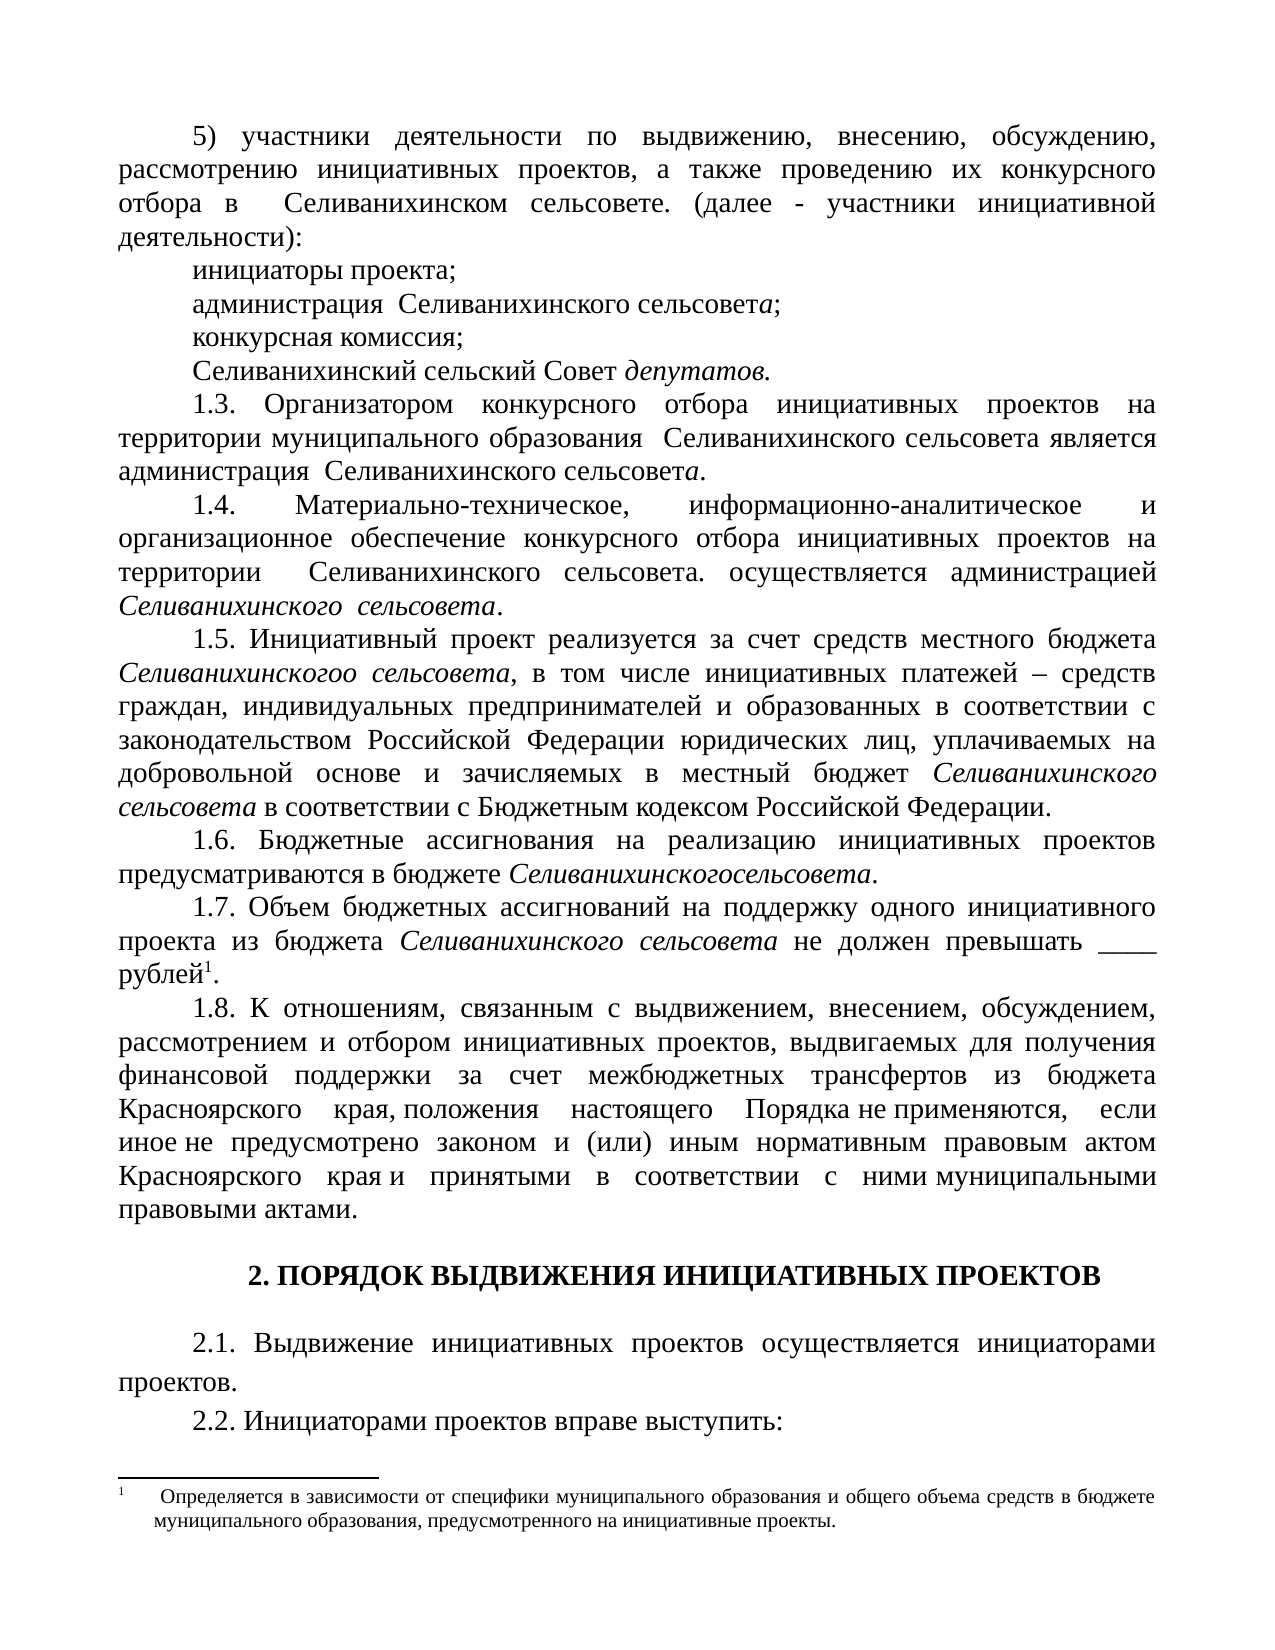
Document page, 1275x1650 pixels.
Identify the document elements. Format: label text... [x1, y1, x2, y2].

text 1.3. Организатором конкурсного отбора инициативных проектов на территории муниципального образования Селиванихинского сельсовета является администрация Селиванихинского сельсовета. [118, 386, 1157, 487]
text администрация Селиванихинского сельсовета; [118, 286, 1157, 319]
text Определяется в зависимости от специфики муниципального образования и общего объема средств в бюджете муниципального образования, предусмотренного на инициативные проекты. [118, 1484, 1157, 1532]
text инициаторы проекта; [118, 252, 1157, 286]
text Селиванихинский сельский Совет депутатов. [118, 353, 1157, 386]
text 2. ПОРЯДОК ВЫДВИЖЕНИЯ ИНИЦИАТИВНЫХ ПРОЕКТОВ [118, 1258, 1157, 1292]
text 1.7. Объем бюджетных ассигнований на поддержку одного инициативного проекта из бюджета Селиванихинского сельсовета не должен превышать ____ рублей. [118, 889, 1157, 990]
text 1.4. Материально-техническое, информационно-аналитическое и организационное обеспечение конкурсного отбора инициативных проектов на территории Селиванихинского сельсовета. осуществляется администрацией Селиванихинского сельсовета. [118, 487, 1157, 621]
text 2.2. Инициаторами проектов вправе выступить: [118, 1403, 1157, 1436]
text конкурсная комиссия; [118, 319, 1157, 353]
text 1.5. Инициативный проект реализуется за счет средств местного бюджета Селиванихинскогоо сельсовета, в том числе инициативных платежей – средств граждан, индивидуальных предпринимателей и образованных в соответствии с законодательством Российской Федерации юридических лиц, уплачиваемых на добровольной основе и зачисляемых в местный бюджет Селиванихинского сельсовета в соответствии с Бюджетным кодексом Российской Федерации. [118, 621, 1157, 822]
text 2.1. Выдвижение инициативных проектов осуществляется инициаторами проектов. [118, 1326, 1157, 1398]
text 5) участники деятельности по выдвижению, внесению, обсуждению, рассмотрению инициативных проектов, а также проведению их конкурсного отбора в Селиванихинском сельсовете. (далее - участники инициативной деятельности): [118, 118, 1157, 252]
text 1.6. Бюджетные ассигнования на реализацию инициативных проектов предусматриваются в бюджете Селиванихинскогосельсовета. [118, 822, 1157, 889]
text 1.8. К отношениям, связанным с выдвижением, внесением, обсуждением, рассмотрением и отбором инициативных проектов, выдвигаемых для получения финансовой поддержки за счет межбюджетных трансфертов из бюджета Красноярского края, положения настоящего Порядка не применяются, если иное не предусмотрено законом и (или) иным нормативным правовым актом Красноярского края и принятыми в соответствии с ними муниципальными правовыми актами. [118, 990, 1157, 1225]
